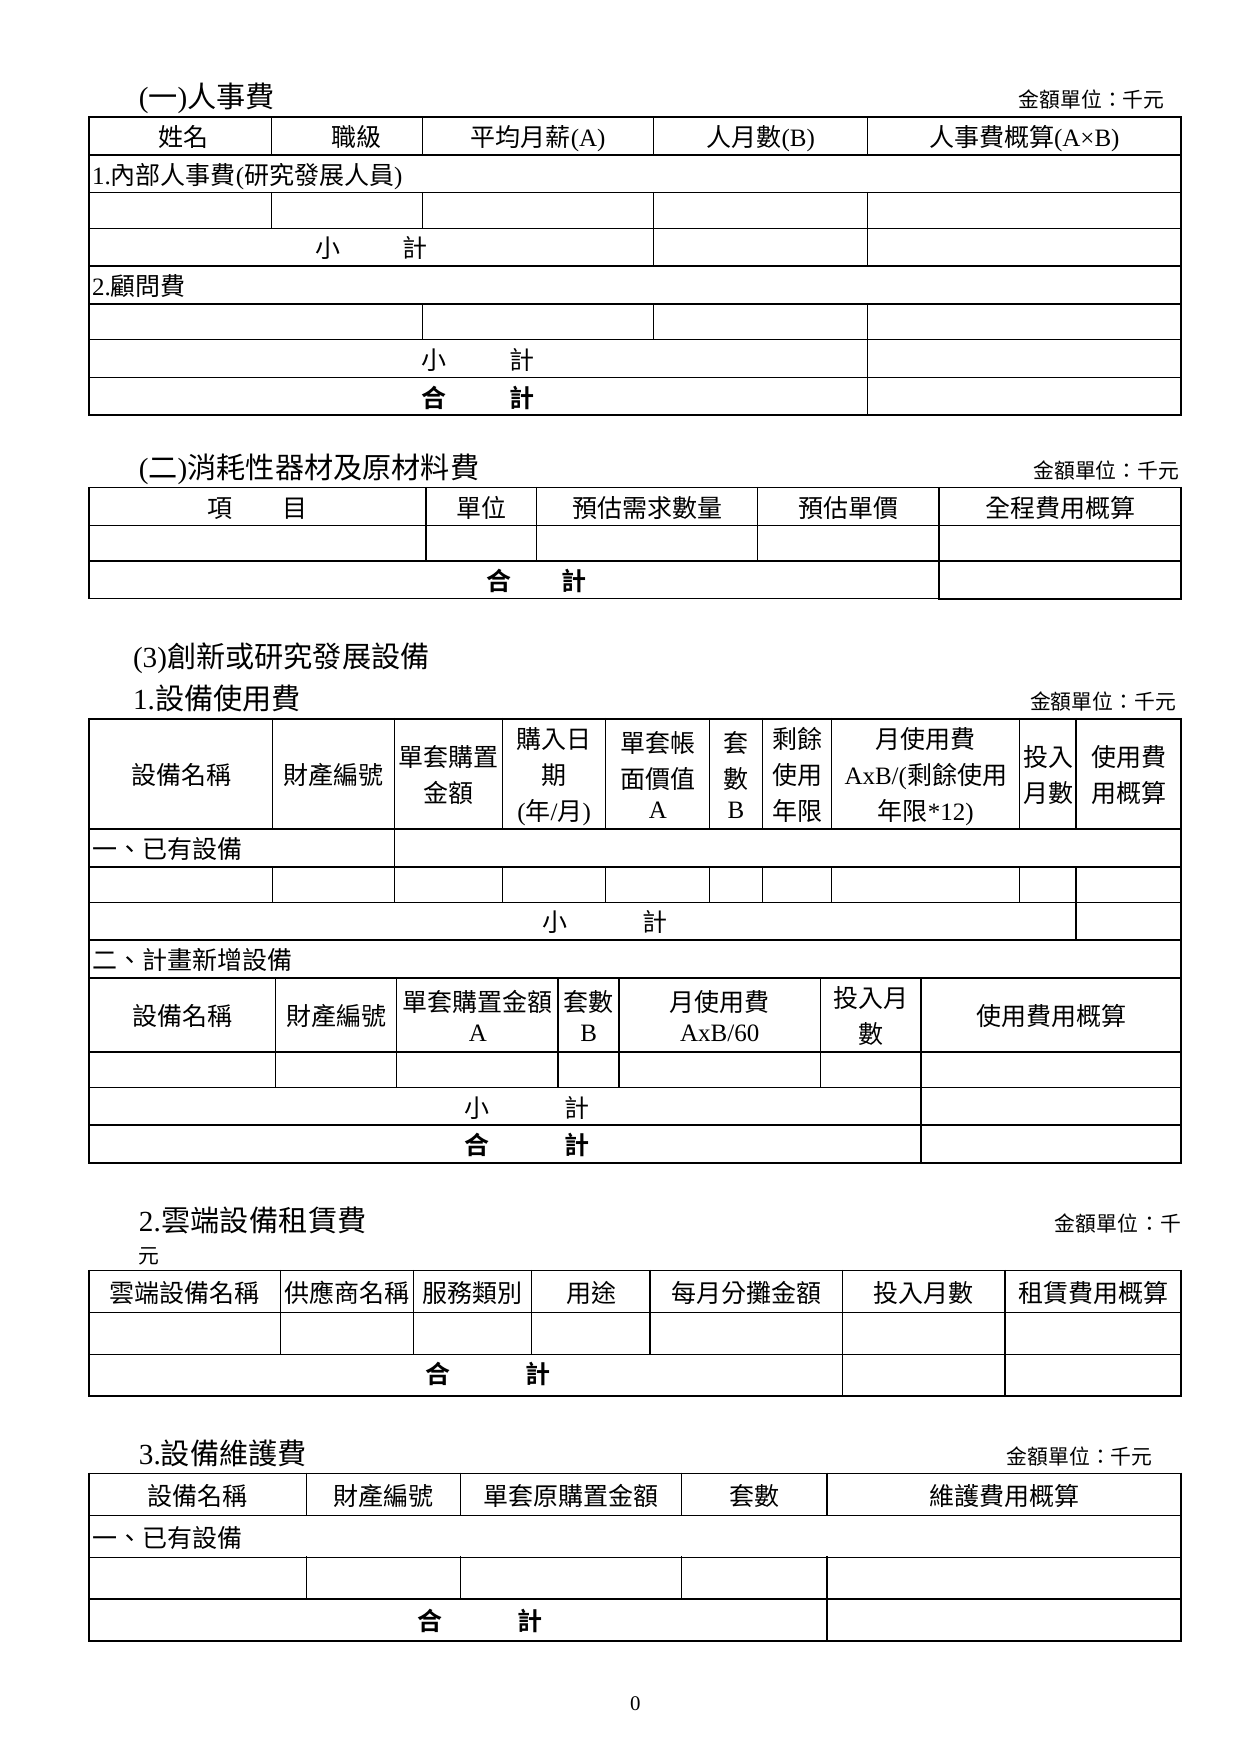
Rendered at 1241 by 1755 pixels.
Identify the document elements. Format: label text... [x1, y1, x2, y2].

table_cell [654, 305, 867, 339]
table_cell [273, 868, 394, 901]
table_cell [559, 1053, 618, 1086]
text (一)人事費 金額單位：千元 [139, 74, 1181, 116]
table_cell [272, 193, 422, 227]
table_cell [620, 1053, 820, 1086]
table_cell [868, 378, 1180, 414]
table_cell [532, 1313, 649, 1353]
table_cell [654, 193, 867, 227]
table_cell [90, 305, 422, 339]
table_header 租賃費用概算 [1006, 1271, 1180, 1312]
table_cell [90, 193, 271, 227]
text 2.雲端設備租賃費 金額單位：千元 [139, 1197, 1181, 1270]
table_header 單位 [427, 488, 536, 525]
table_cell [843, 1313, 1004, 1353]
table_cell [397, 1053, 557, 1086]
table_header 全程費用概算 [940, 488, 1180, 525]
table_cell [90, 1313, 280, 1353]
table_cell [843, 1355, 1004, 1395]
table_cell 合 計 [90, 1355, 842, 1395]
table_cell [940, 526, 1180, 560]
table_cell 小 計 [90, 340, 867, 376]
table_cell [1020, 868, 1075, 901]
table_cell [868, 193, 1180, 227]
table_cell [423, 305, 653, 339]
table_cell [651, 1313, 842, 1353]
table_header 項 目 [90, 488, 425, 525]
table_header 服務類別 [414, 1271, 531, 1312]
table_cell [90, 1558, 306, 1598]
table_header 雲端設備名稱 [90, 1271, 280, 1312]
table_header 使用費用概算 [1077, 720, 1180, 828]
table_cell [821, 1053, 920, 1086]
table_header 月使用費 AxB/(剩餘使用年限*12) [832, 720, 1019, 828]
table_cell [940, 562, 1180, 598]
table_header 每月分攤金額 [651, 1271, 842, 1312]
table_cell 一、已有設備 [90, 830, 394, 866]
table_cell [606, 868, 709, 901]
table_cell 使用費用概算 [922, 979, 1180, 1051]
table_cell [1006, 1313, 1180, 1353]
table_cell [1006, 1355, 1180, 1395]
table_cell [654, 229, 867, 265]
table_header 套數 B [710, 720, 762, 828]
table_cell [395, 830, 1180, 866]
text 1.設備使用費 金額單位：千元 [133, 676, 1181, 718]
table_header 設備名稱 [90, 1474, 306, 1514]
table_cell 合 計 [90, 378, 867, 414]
table_header 用途 [532, 1271, 649, 1312]
table_cell 月使用費 AxB/60 [620, 979, 820, 1051]
table_cell [710, 868, 762, 901]
table_cell [461, 1558, 681, 1598]
text 3.設備維護費 金額單位：千元 [139, 1430, 1181, 1473]
table_header 財產編號 [273, 720, 394, 828]
table_header 人月數(B) [654, 118, 867, 154]
table_cell [276, 1053, 396, 1086]
table_cell [868, 340, 1180, 376]
table_cell [281, 1313, 413, 1353]
table_cell [922, 1126, 1180, 1162]
table_cell 小 計 [90, 229, 653, 265]
text (二)消耗性器材及原材料費 金額單位：千元 [139, 444, 1181, 487]
table_cell [922, 1088, 1180, 1124]
table_cell [1077, 868, 1180, 901]
table_cell [414, 1313, 531, 1353]
table_header 人事費概算(A×B) [868, 118, 1180, 154]
table_cell [427, 526, 536, 560]
table_header 單套購置金額 [395, 720, 502, 828]
table_cell 1.內部人事費(研究發展人員) [90, 156, 1180, 192]
table_cell 2.顧問費 [90, 267, 1180, 303]
table_cell [90, 526, 425, 560]
table_cell [828, 1558, 1180, 1598]
table_header 姓名 [90, 118, 271, 154]
table_cell [682, 1558, 826, 1598]
table_cell [395, 868, 502, 901]
table_cell 小 計 [90, 903, 1075, 939]
table_cell [868, 305, 1180, 339]
table_header 供應商名稱 [281, 1271, 413, 1312]
table_header 單套原購置金額 [461, 1474, 681, 1514]
table_cell [1077, 903, 1180, 939]
table_cell 合 計 [90, 1600, 826, 1640]
table_header 投入月數 [843, 1271, 1004, 1312]
table_cell 單套購置金額A [397, 979, 557, 1051]
table_cell [90, 868, 272, 901]
table_cell [90, 1053, 275, 1086]
table_header 預估單價 [758, 488, 938, 525]
table_header 預估需求數量 [537, 488, 757, 525]
table_cell [537, 526, 757, 560]
table_cell 合 計 [90, 562, 938, 598]
table_header 平均月薪(A) [423, 118, 653, 154]
table_cell [423, 193, 653, 227]
table_header 單套帳面價值A [606, 720, 709, 828]
table_cell [758, 526, 938, 560]
table_cell 財產編號 [276, 979, 396, 1051]
table_header 維護費用概算 [828, 1474, 1180, 1514]
table_header 套數 [682, 1474, 826, 1514]
table_cell 套數 B [559, 979, 618, 1051]
table_cell 小 計 [90, 1088, 920, 1124]
table_header 財產編號 [307, 1474, 460, 1514]
table_header 剩餘使用年限 [763, 720, 831, 828]
table_cell 投入月數 [821, 979, 920, 1051]
table_cell [868, 229, 1180, 265]
table_cell [832, 868, 1019, 901]
table_cell [307, 1558, 460, 1598]
table_cell [922, 1053, 1180, 1086]
table_header 購入日期 (年/月) [503, 720, 605, 828]
table_cell [763, 868, 831, 901]
table_cell [503, 868, 605, 901]
list 創新或研究發展設備 [133, 633, 1181, 676]
table_cell 合 計 [90, 1126, 920, 1162]
table_cell 二、計畫新增設備 [90, 941, 1180, 977]
table_header 職級 [272, 118, 422, 154]
table_cell 設備名稱 [90, 979, 275, 1051]
table_header 投入月數 [1020, 720, 1075, 828]
table_cell [828, 1600, 1180, 1640]
table_header 設備名稱 [90, 720, 272, 828]
table_cell 一、已有設備 [90, 1516, 1180, 1556]
